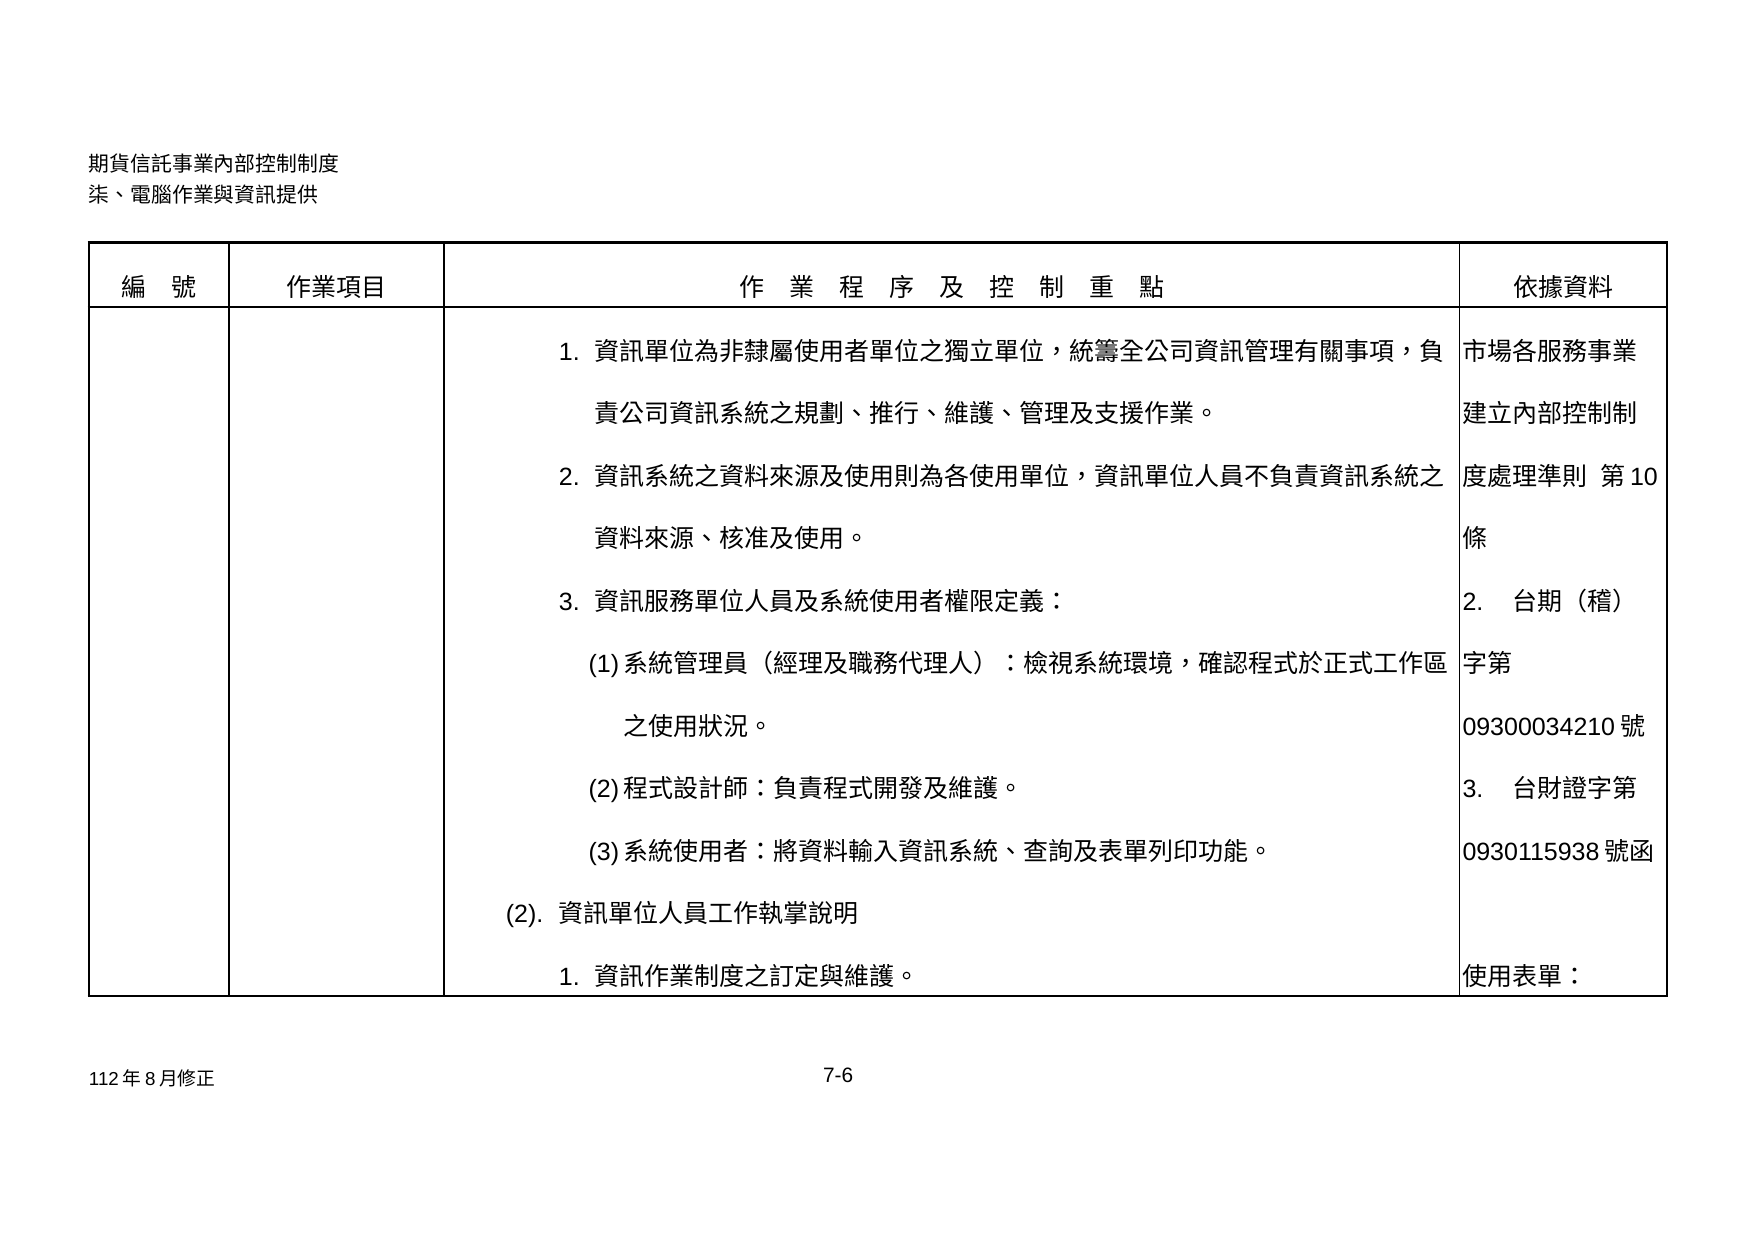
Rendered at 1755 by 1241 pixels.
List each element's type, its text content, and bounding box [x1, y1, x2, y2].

table_header 作 業 程 序 及 控 制 重 點 [445, 244, 1459, 306]
table_header 作業項目 [230, 244, 443, 306]
table_cell 法令規章： 證券暨期貨市場各服務事業建立內部控制制度處理準則 第10條 台期（稽）字第09300034210號 台財證字第0930115938號函 使用表單： 無 [1460, 308, 1666, 995]
table_cell [90, 308, 228, 995]
table_header 編 號 [90, 244, 228, 306]
table_cell 作業程序： 資訊單位之組織及功能 資訊單位為非隸屬使用者單位之獨立單位，統籌全公司資訊管理有關事項，負責公司資訊系統之規劃、推行、維護、管理及支援作業。 資訊系統之資料來源及使用則為各使用單位，資訊單位人員不負責資訊系統之資料來源、核准及使用。 資訊服務單位人員及系統使用者權限定義： 系統管理員（經理及職務代理人）：檢視系統環境，確認程式於正式工作區之使用狀況。 程式設計師：負責程式開發及維護。 系統使用者：將資料輸入資訊系統、查詢及表單列印功能。 資訊單位人員工作執掌說明 資訊作業制度之訂定與維護。 統籌作業系統及應用系統之規劃、開發事宜。 使用者帳號密碼管理作業。 使用者權限設定作業。 資料輸出／入管制作業。 系統復原之規劃與執行。 電腦軟／硬體設備之管理作業。 系統監控作業。 事件通報及處理作業。 委外廠商評估、聯繫及監控作業。 使用單位權責 確保業務作業流程與電腦處理流程一致。 應對實際作業環境之資料負全責，即正確操作電腦系統以確保資料之正確性及完整性。 提出電腦化需求。 對上述需求提供進一步資料及詳細說明。 準備相關測試個案及測試資料。 進行系統測試。 配合修改與電腦化後之相關作業控制制度、控管重點。 提出系統維護需求。 協助評估各項電腦系統作業之績效。 監控委外廠商所提供之服務。 資訊單位人員之聘用與教育訓練 資訊人員之聘用、工作及任務指派應依其職務需求，審慎評估人員之適任性。 若資訊人員能力或經驗不足時，應以內部訓練方式或尋求外部訓練課程培訓資訊人員，以加強其專業能力。 控制重點： 資訊單位之組織及功能 資訊處理單位之組織功能應基於職能適當分工，訂定權責分工及職務說明，並規劃適當之職務代理人。 資訊處理單位內各單位職掌設計，應避免不同單位權責重疊現象。 資訊單位人員工作執掌說明 資訊處理單位與業務單位之權責應明確劃分。 資訊作業人員應填具保密切結書；離職時應取消其識別碼，並收繳其通行證、卡及相關證件。 資訊單位人員之聘用與教育訓練 應定期（每年至少一次）對全公司員工辦理資訊安全宣導講習（例如：防毒、資料備份、使用合法軟體及電子郵件使用規定等），並留存紀錄。 [445, 308, 1459, 995]
table_header 依據資料 [1460, 244, 1666, 306]
table_cell [230, 308, 443, 995]
